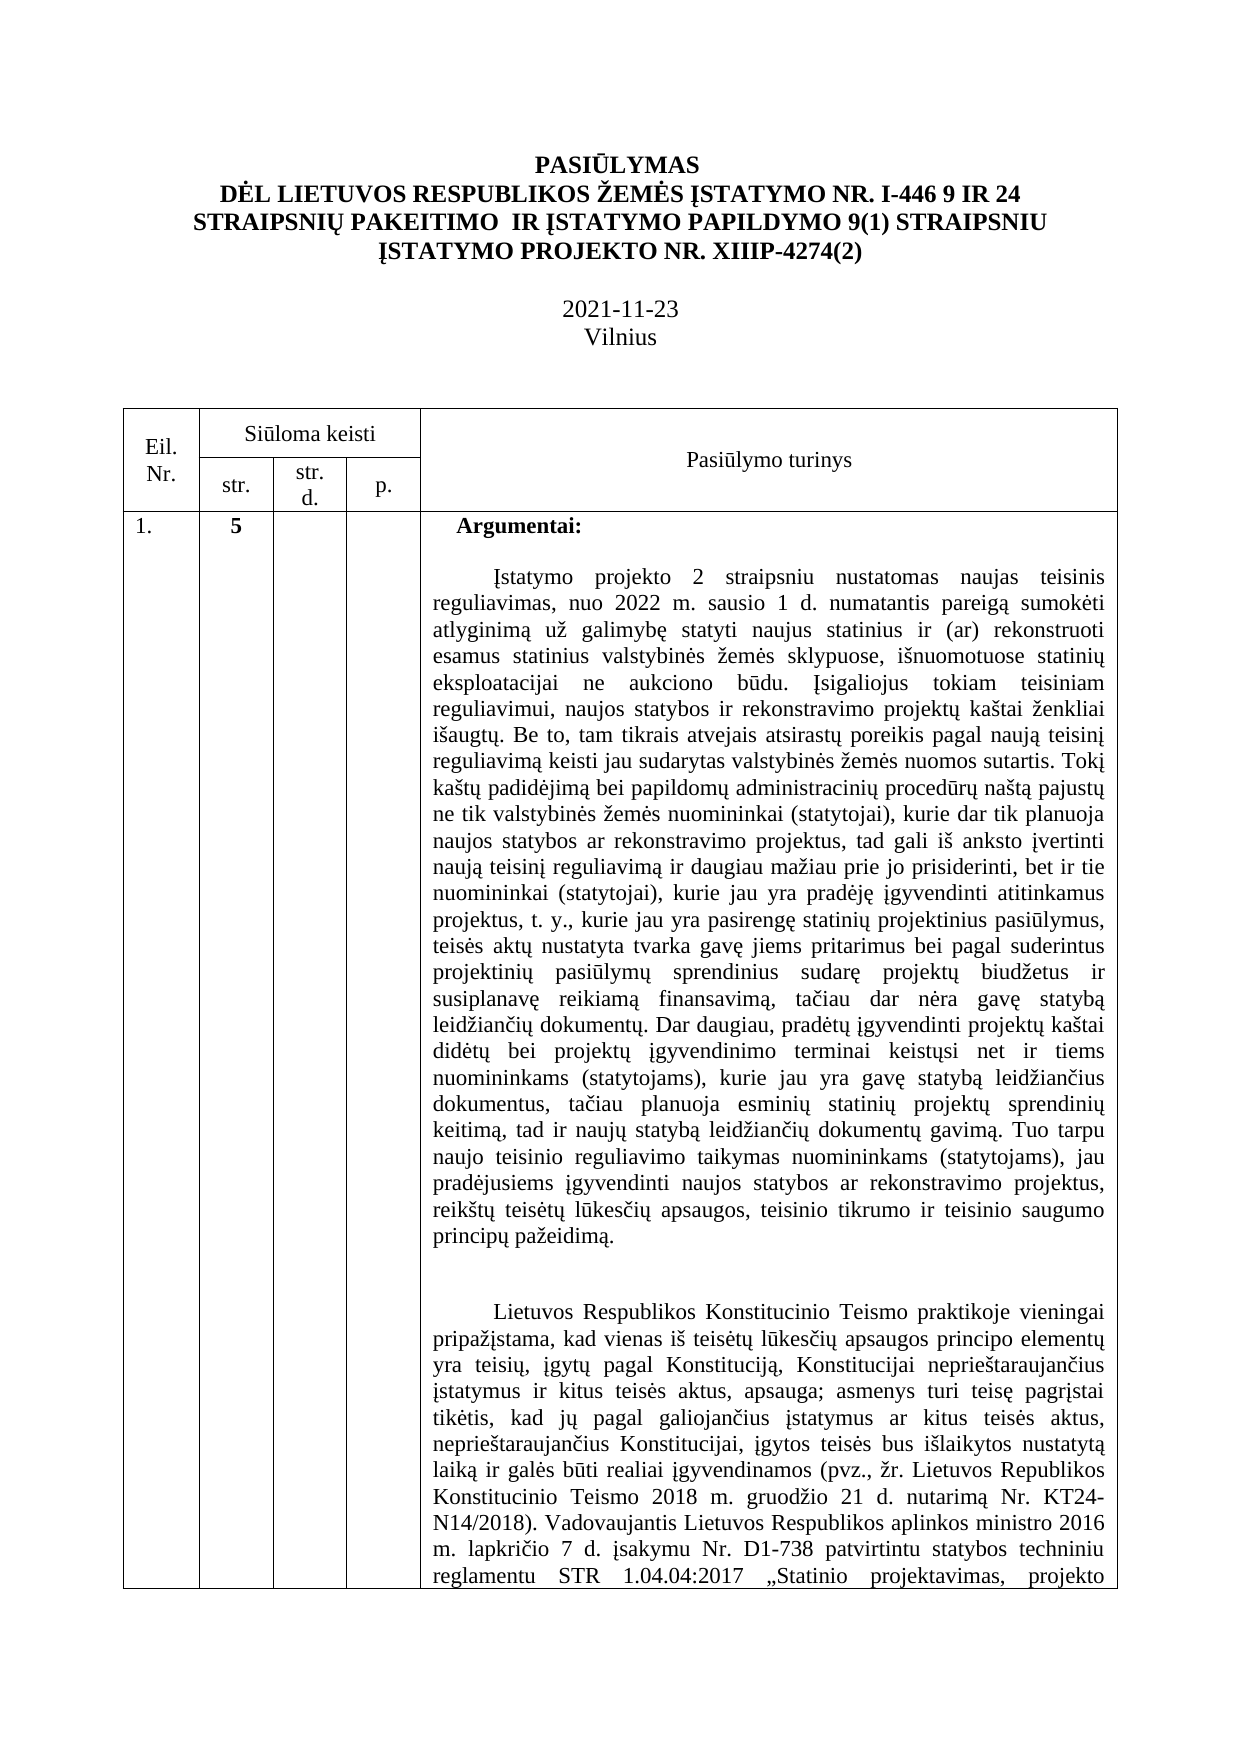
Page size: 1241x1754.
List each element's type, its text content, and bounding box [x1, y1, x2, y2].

table_cell [347, 512, 420, 1588]
text PASIŪLYMAS [150, 150, 1091, 179]
table_cell p. [347, 458, 420, 511]
text Vilnius [150, 322, 1091, 351]
table_header Pasiūlymo turinys [421, 409, 1117, 511]
table_cell [274, 512, 346, 1588]
table_cell 1. [124, 512, 199, 1588]
table_cell str. d. [274, 458, 346, 511]
table_header Siūloma keisti [200, 409, 420, 457]
table_cell Argumentai: Įstatymo projekto 2 straipsniu nustatomas naujas teisinis reguliavimas, nuo 2022 m. sausio 1 d. numatantis pareigą sumokėti atlyginimą už galimybę statyti naujus statinius ir (ar) rekonstruoti esamus statinius valstybinės žemės sklypuose, išnuomotuose statinių eksploatacijai ne aukciono būdu. Įsigaliojus tokiam teisiniam reguliavimui, naujos statybos ir rekonstravimo projektų kaštai ženkliai išaugtų. Be to, tam tikrais atvejais atsirastų poreikis pagal naują teisinį reguliavimą keisti jau sudarytas valstybinės žemės nuomos sutartis. Tokį kaštų padidėjimą bei papildomų administracinių procedūrų naštą pajustų ne tik valstybinės žemės nuomininkai (statytojai), kurie dar tik planuoja naujos statybos ar rekonstravimo projektus, tad gali iš anksto įvertinti naują teisinį reguliavimą ir daugiau mažiau prie jo prisiderinti, bet ir tie nuomininkai (statytojai), kurie jau yra pradėję įgyvendinti atitinkamus projektus, t. y., kurie jau yra pasirengę statinių projektinius pasiūlymus, teisės aktų nustatyta tvarka gavę jiems pritarimus bei pagal suderintus projektinių pasiūlymų sprendinius sudarę projektų biudžetus ir susiplanavę reikiamą finansavimą, tačiau dar nėra gavę statybą leidžiančių dokumentų. Dar daugiau, pradėtų įgyvendinti projektų kaštai didėtų bei projektų įgyvendinimo terminai keistųsi net ir tiems nuomininkams (statytojams), kurie jau yra gavę statybą leidžiančius dokumentus, tačiau planuoja esminių statinių projektų sprendinių keitimą, tad ir naujų statybą leidžiančių dokumentų gavimą. Tuo tarpu naujo teisinio reguliavimo taikymas nuomininkams (statytojams), jau pradėjusiems įgyvendinti naujos statybos ar rekonstravimo projektus, reikštų teisėtų lūkesčių apsaugos, teisinio tikrumo ir teisinio saugumo principų pažeidimą. Lietuvos Respublikos Konstitucinio Teismo praktikoje vieningai pripažįstama, kad vienas iš teisėtų lūkesčių apsaugos principo elementų yra teisių, įgytų pagal Konstituciją, Konstitucijai neprieštaraujančius įstatymus ir kitus teisės aktus, apsauga; asmenys turi teisę pagrįstai tikėtis, kad jų pagal galiojančius įstatymus ar kitus teisės aktus, neprieštaraujančius Konstitucijai, įgytos teisės bus išlaikytos nustatytą laiką ir galės būti realiai įgyvendinamos (pvz., žr. Lietuvos Republikos Konstitucinio Teismo 2018 m. gruodžio 21 d. nutarimą Nr. KT24-N14/2018). Vadovaujantis Lietuvos Respublikos aplinkos ministro 2016 m. lapkričio 7 d. įsakymu Nr. D1-738 patvirtintu statybos techniniu reglamentu STR 1.04.04:2017 „Statinio projektavimas, projekto [421, 512, 1117, 1588]
table_cell str. [200, 458, 273, 511]
table_cell 5 [200, 512, 273, 1588]
text DĖL LIETUVOS RESPUBLIKOS ŽEMĖS ĮSTATYMO NR. I-446 9 IR 24 STRAIPSNIŲ PAKEITIMO IR ĮSTATYMO PAPILDYMO 9(1) STRAIPSNIU ĮSTATYMO PROJEKTO NR. XIIIP-4274(2) [150, 179, 1091, 265]
text 2021-11-23 [150, 294, 1091, 322]
table_header Eil. Nr. [124, 409, 199, 511]
